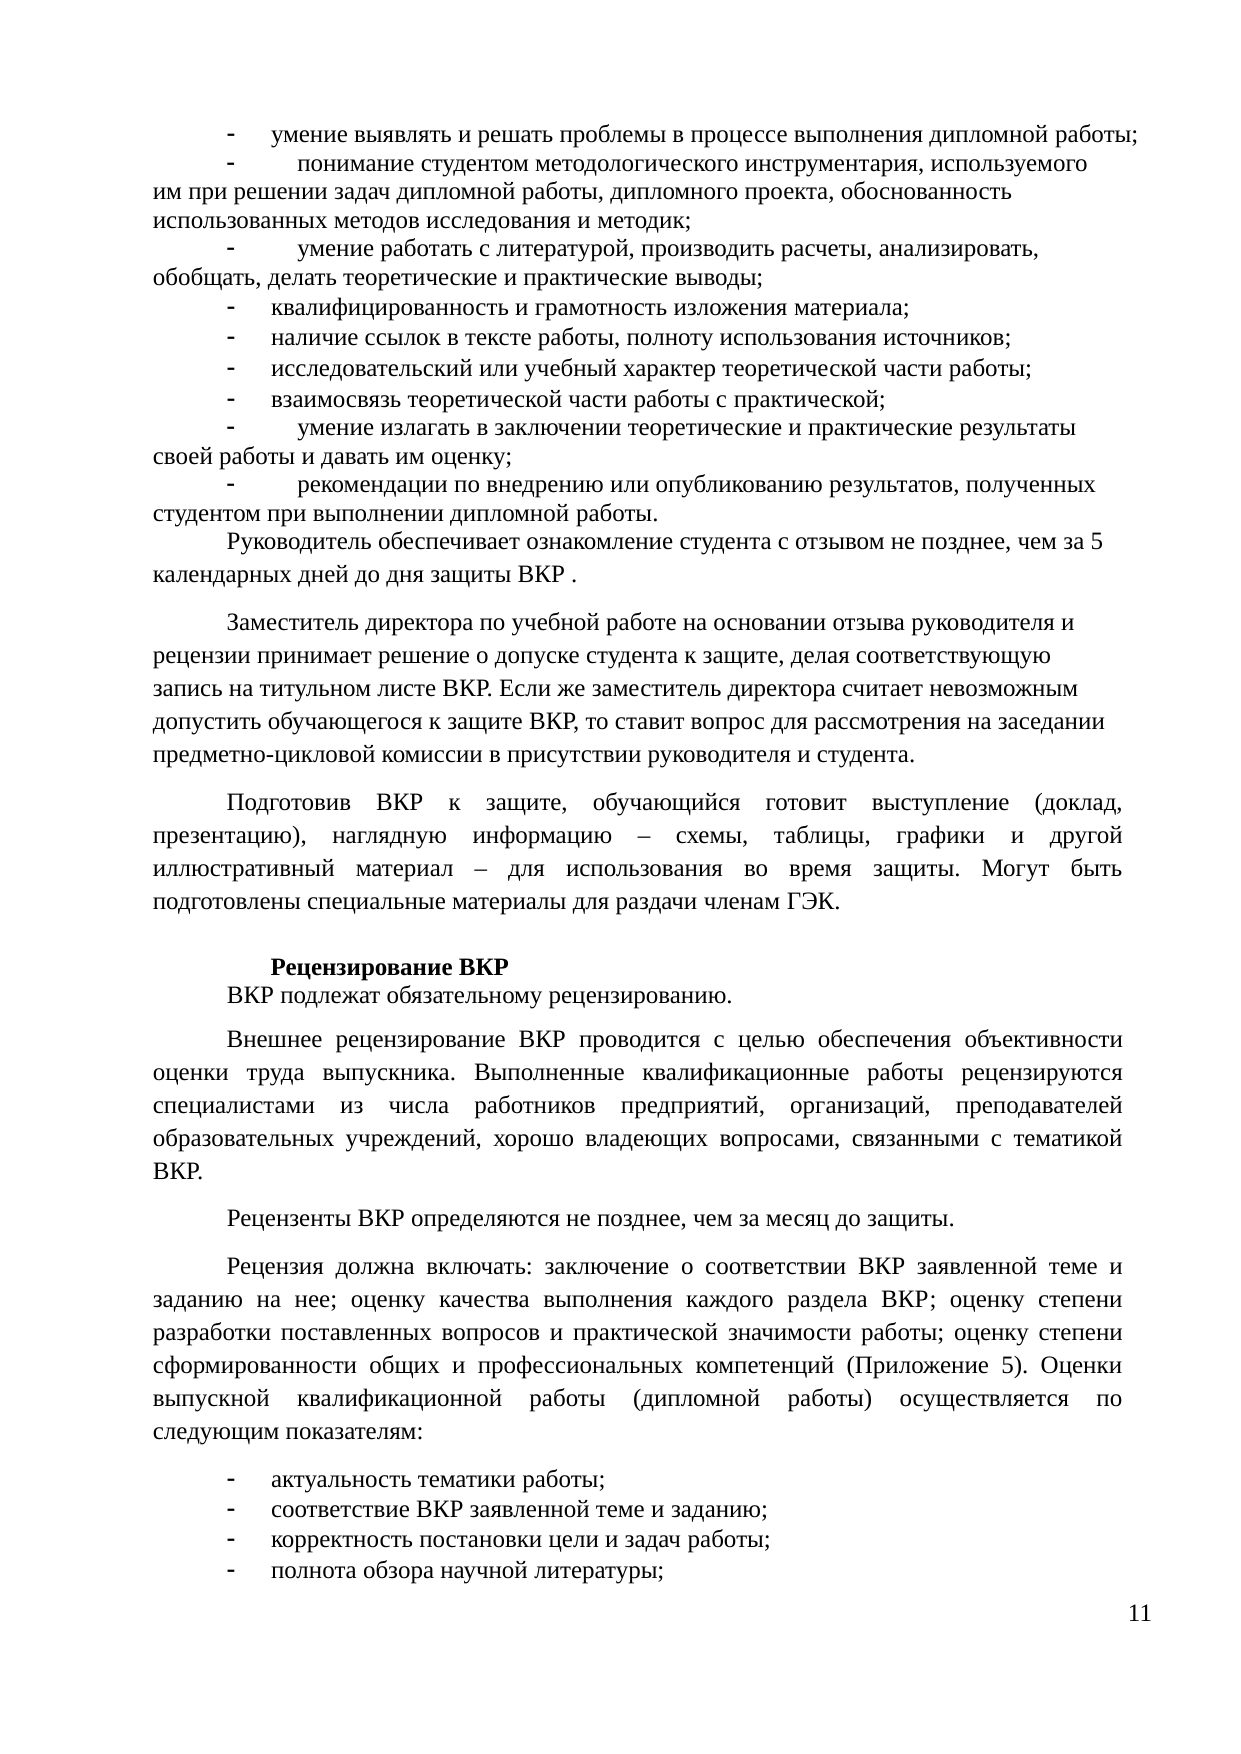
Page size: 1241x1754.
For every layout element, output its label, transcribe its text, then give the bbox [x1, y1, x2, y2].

text Рецензия должна включать: заключение о соответствии ВКР заявленной теме и заданию на нее; оценку качества выполнения каждого раздела ВКР; оценку степени разработки поставленных вопросов и практической значимости работы; оценку степени сформированности общих и профессиональных компетенций (Приложение 5). Оценки выпускной квалификационной работы (дипломной работы) осуществляется по следующим показателям: [153, 1251, 1123, 1445]
list актуальность тематики работы; [227, 1464, 1152, 1493]
text Рецензенты ВКР определяются не позднее, чем за месяц до защиты. [227, 1203, 1152, 1232]
list квалифицированность и грамотность изложения материала; [227, 291, 1152, 321]
text Руководитель обеспечивает ознакомление студента с отзывом не позднее, чем за 5 календарных дней до дня защиты ВКР . [153, 526, 1122, 588]
list наличие ссылок в тексте работы, полноту использования источников; [227, 321, 1152, 352]
list полнота обзора научной литературы; [227, 1554, 1152, 1584]
list умение выявлять и решать проблемы в процессе выполнения дипломной работы; [227, 118, 1152, 149]
text Заместитель директора по учебной работе на основании отзыва руководителя и рецензии принимает решение о допуске студента к защите, делая соответствующую запись на титульном листе ВКР. Если же заместитель директора считает невозможным допустить обучающегося к защите ВКР, то ставит вопрос для рассмотрения на заседании предметно-цикловой комиссии в присутствии руководителя и студента. [153, 607, 1123, 768]
text Внешнее рецензирование ВКР проводится с целью обеспечения объективности оценки труда выпускника. Выполненные квалификационные работы рецензируются специалистами из числа работников предприятий, организаций, преподавателей образовательных учреждений, хорошо владеющих вопросами, связанными с тематикой ВКР. [153, 1024, 1123, 1185]
list умение излагать в заключении теоретические и практические результаты своей работы и давать им оценку; [153, 413, 1122, 469]
text Подготовив ВКР к защите, обучающийся готовит выступление (доклад, презентацию), наглядную информацию – схемы, таблицы, графики и другой иллюстративный материал – для использования во время защиты. Могут быть подготовлены специальные материалы для раздачи членам ГЭК. [153, 787, 1124, 915]
list взаимосвязь теоретической части работы с практической; [227, 383, 1152, 413]
text ВКР подлежат обязательному рецензированию. [227, 981, 1152, 1009]
list рекомендации по внедрению или опубликованию результатов, полученных студентом при выполнении дипломной работы. [153, 470, 1123, 526]
list соответствие ВКР заявленной теме и заданию; [227, 1493, 1152, 1523]
list умение работать с литературой, производить расчеты, анализировать, обобщать, делать теоретические и практические выводы; [153, 234, 1124, 291]
list понимание студентом методологического инструментария, используемого им при решении задач дипломной работы, дипломного проекта, обоснованность использованных методов исследования и методик; [153, 149, 1123, 233]
subtitle Рецензирование ВКР [226, 952, 1152, 981]
list исследовательский или учебный характер теоретической части работы; [227, 352, 1152, 383]
list корректность постановки цели и задач работы; [227, 1523, 1152, 1554]
